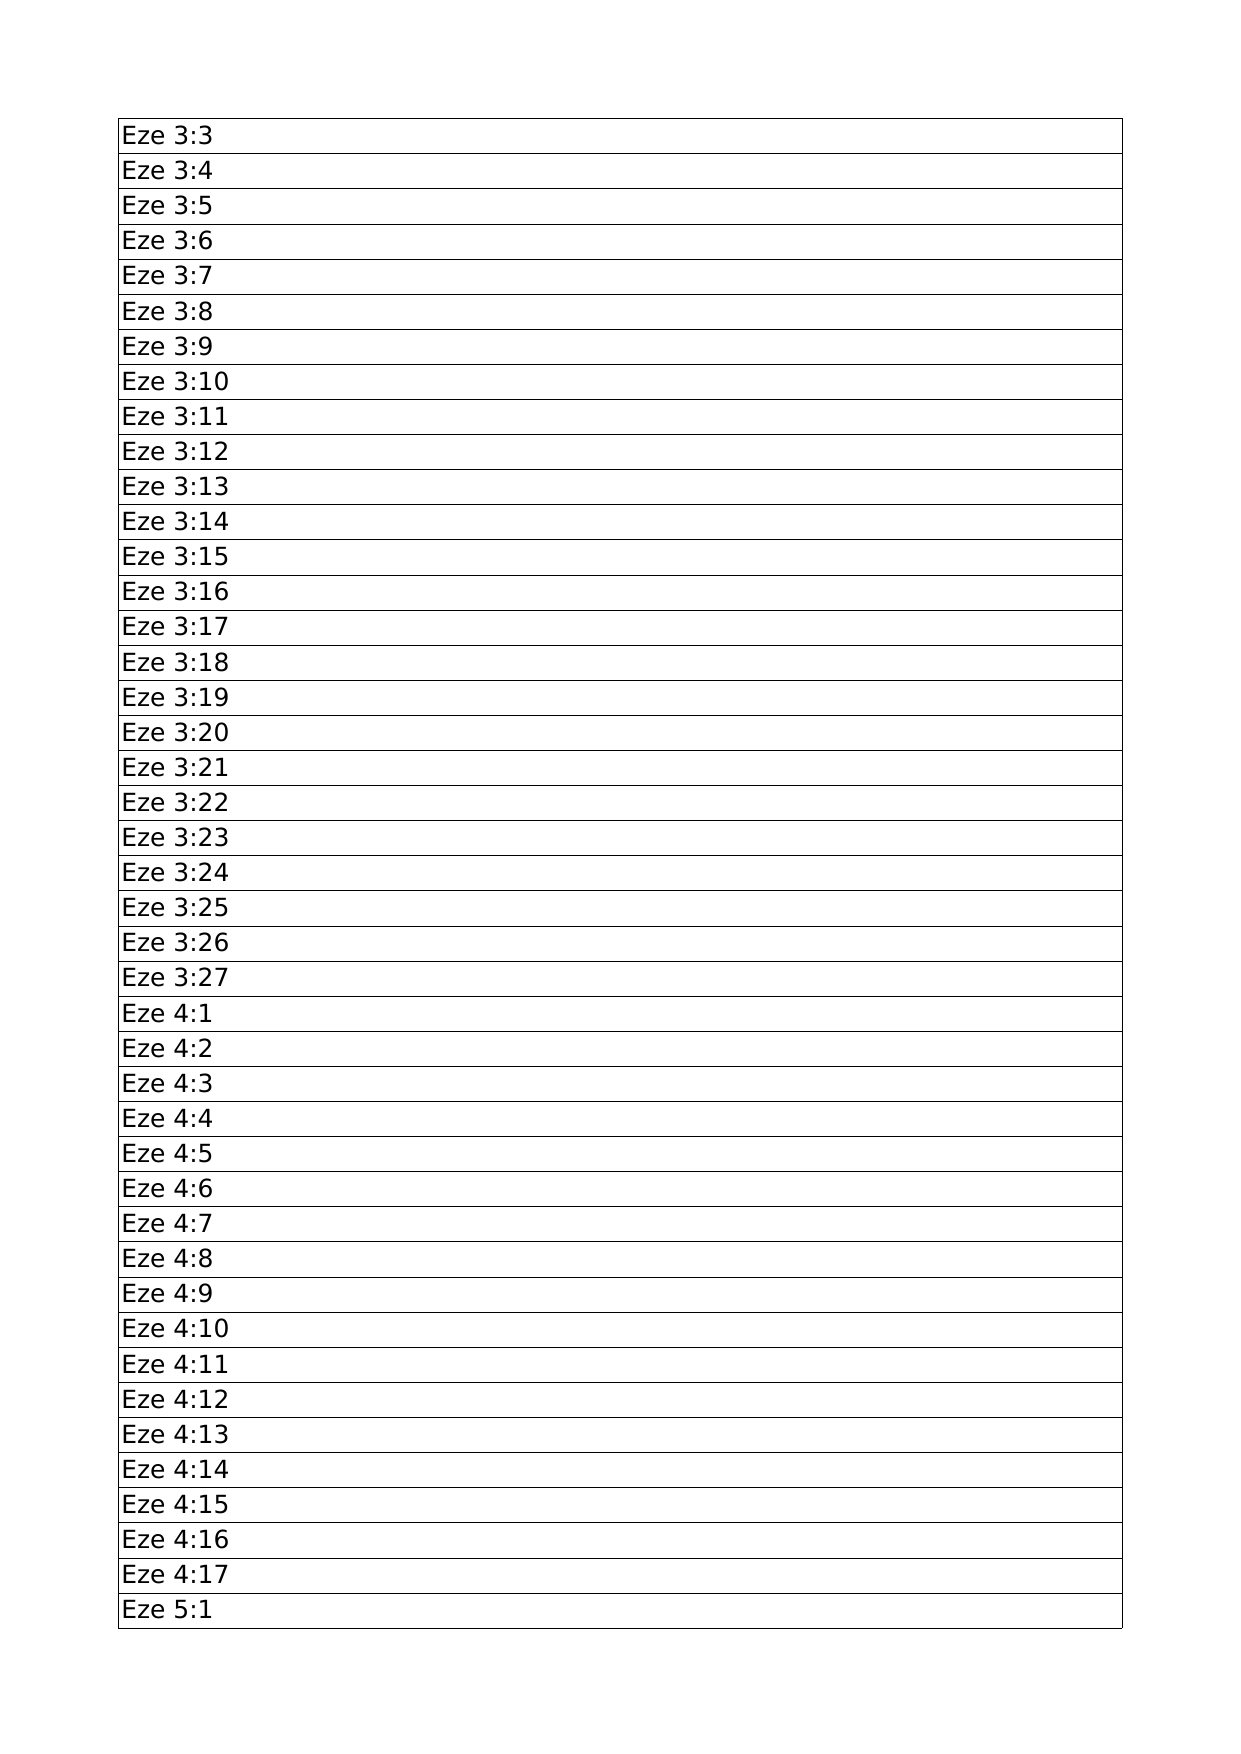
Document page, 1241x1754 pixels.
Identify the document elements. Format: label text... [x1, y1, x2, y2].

table_cell Eze 4:16 [119, 1523, 1122, 1557]
table_cell Eze 3:18 [119, 646, 1122, 680]
table_cell Eze 3:23 [119, 821, 1122, 855]
table_cell Eze 3:21 [119, 751, 1122, 785]
table_cell Eze 4:2 [119, 1032, 1122, 1066]
table_cell Eze 4:12 [119, 1383, 1122, 1417]
table_cell Eze 3:10 [119, 365, 1122, 399]
table_cell Eze 3:5 [119, 189, 1122, 223]
table_cell Eze 5:1 [119, 1594, 1122, 1628]
table_cell Eze 3:27 [119, 962, 1122, 996]
table_cell Eze 4:10 [119, 1313, 1122, 1347]
table_cell Eze 4:3 [119, 1067, 1122, 1101]
table_cell Eze 4:8 [119, 1242, 1122, 1277]
table_cell Eze 3:9 [119, 330, 1122, 364]
table_cell Eze 4:9 [119, 1278, 1122, 1312]
table_cell Eze 4:7 [119, 1207, 1122, 1241]
table_cell Eze 4:17 [119, 1559, 1122, 1592]
table_cell Eze 3:14 [119, 505, 1122, 539]
table_cell Eze 4:11 [119, 1348, 1122, 1382]
table_cell Eze 3:3 [119, 119, 1122, 153]
table_cell Eze 3:17 [119, 611, 1122, 645]
table_cell Eze 3:16 [119, 576, 1122, 609]
table_cell Eze 3:12 [119, 435, 1122, 469]
table_cell Eze 4:5 [119, 1137, 1122, 1171]
table_cell Eze 3:7 [119, 260, 1122, 294]
table_cell Eze 3:20 [119, 716, 1122, 750]
table_cell Eze 3:26 [119, 927, 1122, 961]
table_cell Eze 3:11 [119, 400, 1122, 434]
table_cell Eze 4:13 [119, 1418, 1122, 1452]
table_cell Eze 3:22 [119, 786, 1122, 820]
table_cell Eze 4:1 [119, 997, 1122, 1031]
table_cell Eze 3:4 [119, 154, 1122, 188]
table_cell Eze 3:19 [119, 681, 1122, 715]
table_cell Eze 3:25 [119, 891, 1122, 926]
table_cell Eze 3:24 [119, 856, 1122, 890]
table_cell Eze 3:6 [119, 225, 1122, 258]
table_cell Eze 3:8 [119, 295, 1122, 329]
table_cell Eze 4:4 [119, 1102, 1122, 1136]
table_cell Eze 4:6 [119, 1172, 1122, 1206]
table_cell Eze 3:15 [119, 540, 1122, 574]
table_cell Eze 3:13 [119, 470, 1122, 504]
table_cell Eze 4:14 [119, 1453, 1122, 1487]
table_cell Eze 4:15 [119, 1488, 1122, 1522]
